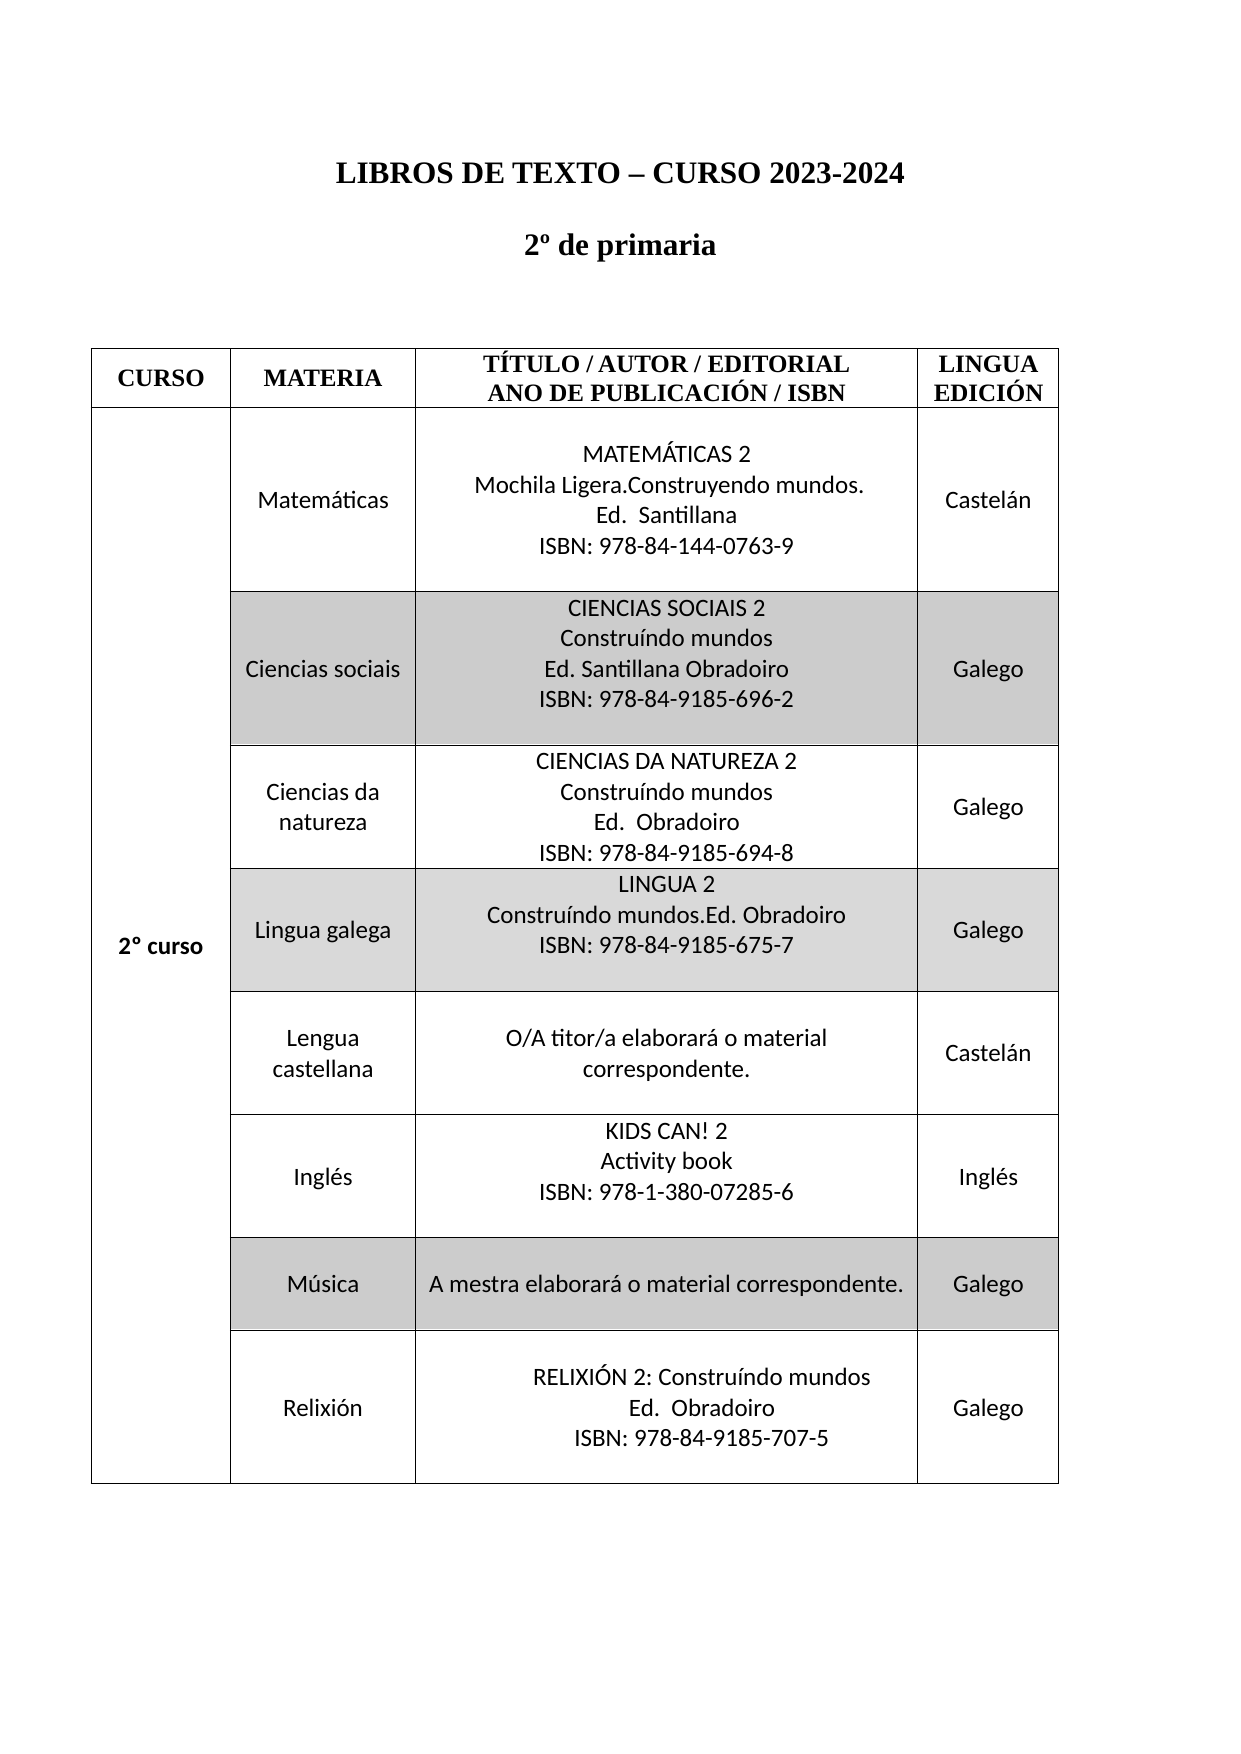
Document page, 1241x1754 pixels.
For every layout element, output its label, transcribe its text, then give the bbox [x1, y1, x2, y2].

table_cell Relixión [231, 1331, 415, 1483]
table_cell CIENCIAS DA NATUREZA 2 Construíndo mundos Ed. Obradoiro ISBN: 978-84-9185-694-8 [416, 746, 917, 868]
table_cell KIDS CAN! 2 Activity book ISBN: 978-1-380-07285-6 [416, 1115, 917, 1237]
table_cell Lengua castellana [231, 992, 415, 1114]
table_header CURSO [92, 349, 230, 407]
table_cell CIENCIAS SOCIAIS 2 Construíndo mundos Ed. Santillana Obradoiro ISBN: 978-84-9185-696-2 [416, 592, 917, 744]
table_cell Galego [918, 1238, 1058, 1329]
table_cell Matemáticas [231, 408, 415, 591]
table_cell Castelán [918, 408, 1058, 591]
table_cell Inglés [231, 1115, 415, 1237]
text 2º de primaria [118, 226, 1122, 262]
table_header MATERIA [231, 349, 415, 407]
table_cell Galego [918, 746, 1058, 868]
table_cell Música [231, 1238, 415, 1329]
table_cell Galego [918, 592, 1058, 744]
table_cell 2º curso [92, 408, 230, 1483]
text LIBROS DE TEXTO – CURSO 2023-2024 [118, 154, 1122, 190]
table_header TÍTULO / AUTOR / EDITORIAL ANO DE PUBLICACIÓN / ISBN [416, 349, 917, 407]
table_cell MATEMÁTICAS 2 Mochila Ligera.Construyendo mundos. Ed. Santillana ISBN: 978-84-144-0763-9 [416, 408, 917, 591]
table_cell A mestra elaborará o material correspondente. [416, 1238, 917, 1329]
table_cell LINGUA 2 Construíndo mundos.Ed. Obradoiro ISBN: 978-84-9185-675-7 [416, 869, 917, 991]
table_cell Lingua galega [231, 869, 415, 991]
table_cell Inglés [918, 1115, 1058, 1237]
table_cell Castelán [918, 992, 1058, 1114]
table_cell Galego [918, 869, 1058, 991]
table_cell Ciencias da natureza [231, 746, 415, 868]
table_cell Ciencias sociais [231, 592, 415, 744]
table_cell RELIXIÓN 2: Construíndo mundos Ed. Obradoiro ISBN: 978-84-9185-707-5 [416, 1331, 917, 1483]
table_cell O/A titor/a elaborará o material correspondente. [416, 992, 917, 1114]
table_header LINGUA EDICIÓN [918, 349, 1058, 407]
table_cell Galego [918, 1331, 1058, 1483]
